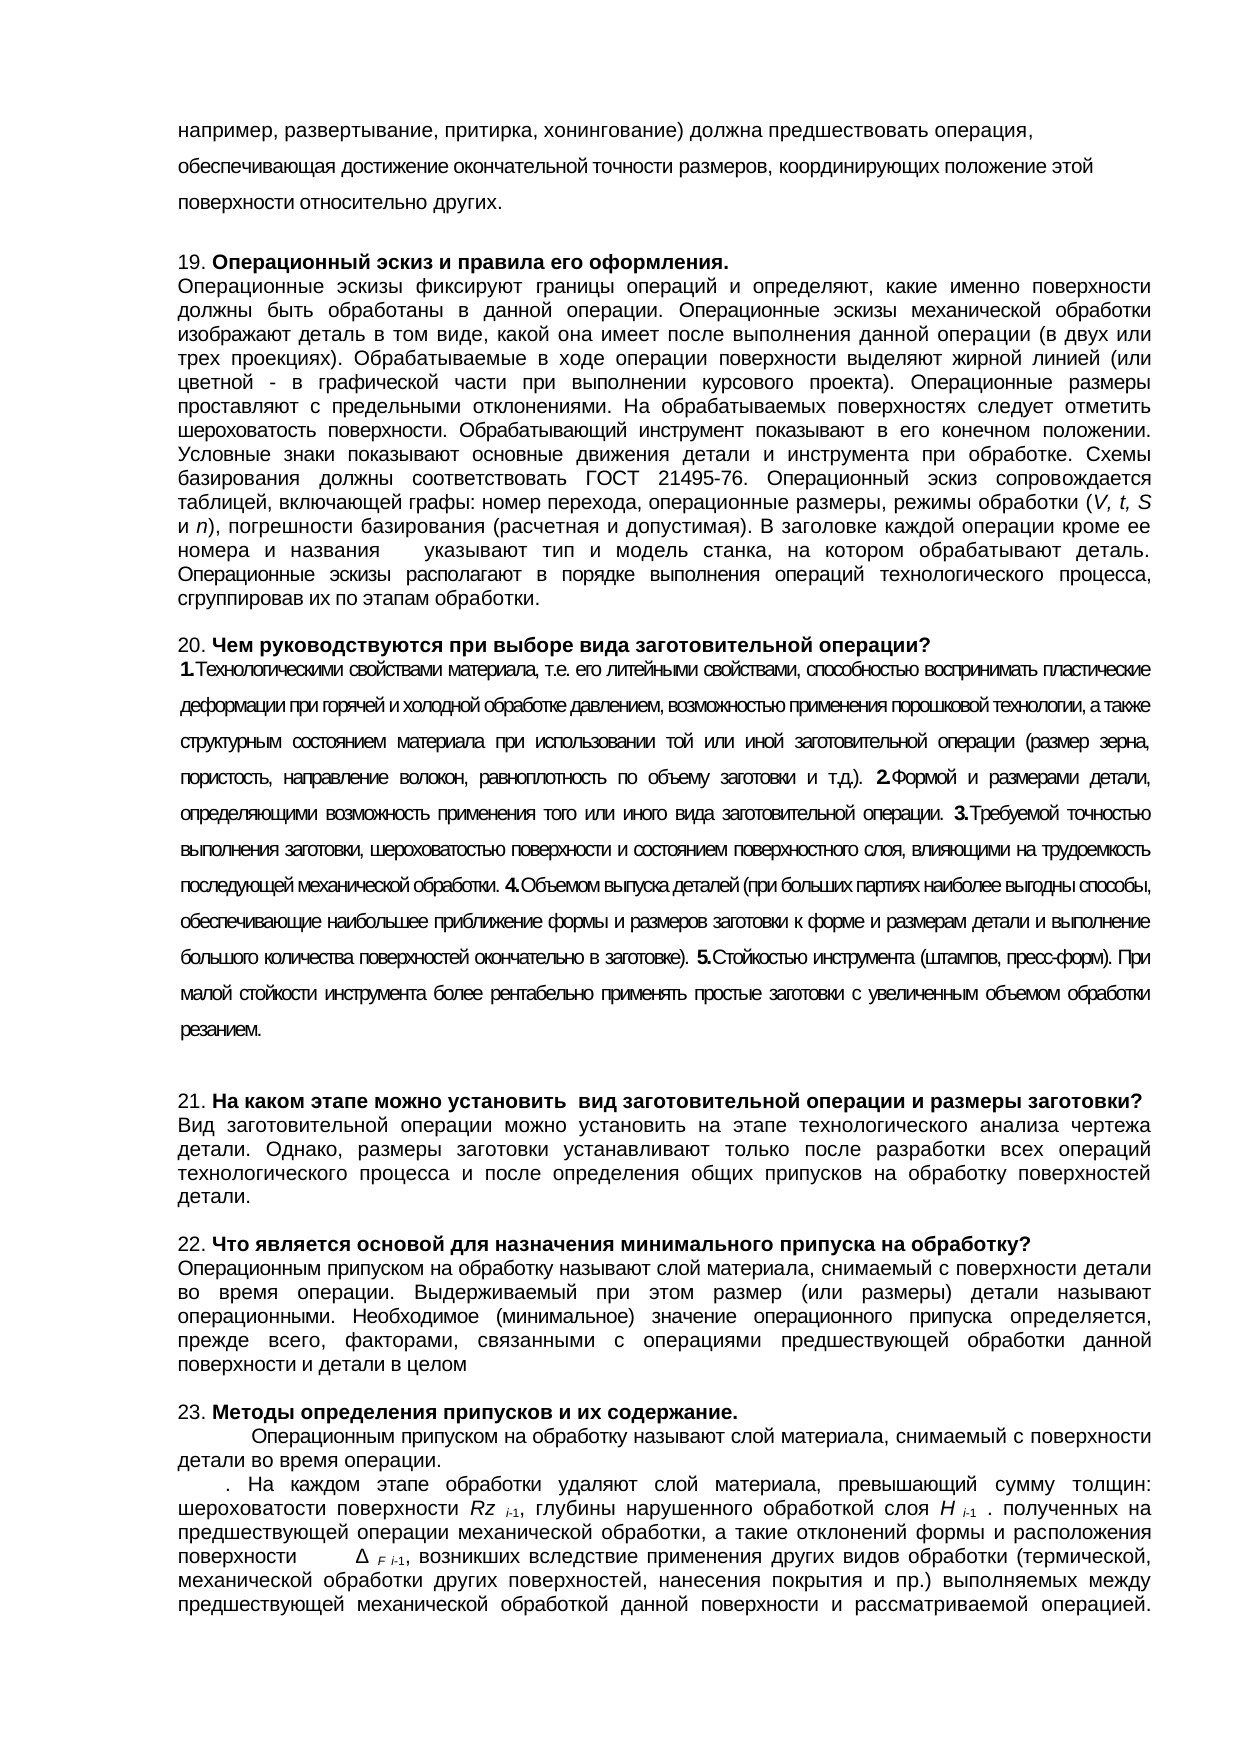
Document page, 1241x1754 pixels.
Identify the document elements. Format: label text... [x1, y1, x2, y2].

text Вид заготовительной операции можно установить на этапе технологического анализа чертежа детали. Однако, размеры заготовки устанавливают только после разработки всех операций технологического процесса и после определения общих припусков на обработку поверхностей детали. [177, 1112, 1152, 1208]
text 1.Технологическими свойствами материала, т.е. его литейными свойствами, способностью воспринимать пластические деформации при горячей и холодной обработке давлением, возможностью применения порошковой технологии, а также структурным состоянием материала при использовании той или иной заготовительной операции (размер зерна, пористость, направление волокон, равноплотность по объему заготовки и т.д.). 2.Формой и размерами детали, определяющими возможность применения того или иного вида заготовительной операции. 3.Требуемой точностью выполнения заготовки, шероховатостью поверхности и состоянием поверхностного слоя, влияющими на трудоемкость последующей механической обработки. 4.Объемом выпуска деталей (при больших партиях наиболее выгодны способы, обеспечивающие наибольшее приближение формы и размеров заготовки к форме и размерам детали и выполнение большого количества поверхностей окончательно в заготовке). 5.Стойкостью инструмента (штампов, пресс-форм). При малой стойкости инструмента более рентабельно применять простые заготовки с увеличенным объемом обработки резанием. [180, 657, 1152, 1041]
text 20. Чем руководствуются при выборе вида заготовительной операции? [177, 633, 1152, 657]
text . На каждом этапе обработки удаляют слой материала, превышающий сумму толщин: шероховатости поверхности Rz i-1, глубины нарушенного обработкой слоя Н i-1 . полученных на предшествующей операции механической обработки, а такие отклонений формы и расположения поверхности Δ F i-1, возникших вследствие применения других видов обработки (термической, механической обработки других поверхностей, нанесения покрытия и пр.) выполняемых между предшествующей механической обработкой данной поверхности и рассматриваемой операцией. [178, 1472, 1152, 1616]
text 23. Методы определения припусков и их содержание. [177, 1400, 1152, 1424]
text 19. Операционный эскиз и правила его оформления. [177, 250, 1152, 274]
text например, развертывание, притирка, хонингование) должна предшествовать операция, обеспечивающая достижение окончательной точности размеров, координирующих положение этой поверхности относительно других. [178, 118, 1152, 214]
text Операционные эскизы фиксируют границы операций и определяют, какие именно поверхности должны быть обработаны в данной операции. Операционные эскизы механической обработки изображают деталь в том виде, какой она имеет после выполнения данной операции (в двух или трех проекциях). Обрабатываемые в ходе операции поверхности выделяют жирной линией (или цветной - в графической части при выполнении курсового проекта). Операционные размеры проставляют с предельными отклонениями. На обрабатываемых поверхностях следует отметить шероховатость поверхности. Обрабатывающий инструмент показывают в его конечном положении. Условные знаки показывают основные движения детали и инструмента при обработке. Схемы базирования должны соответствовать ГОСТ 21495-76. Операционный эскиз сопровождается таблицей, включающей графы: номер перехода, операционные размеры, режимы обработки (V, t, S и n), погрешности базирования (расчетная и допустимая). В заголовке каждой операции кроме ее номера и названия указывают тип и модель станка, на котором обрабатывают деталь. Операционные эскизы располагают в порядке выполнения операций технологического процесса, сгруппировав их по этапам обработки. [177, 274, 1152, 609]
text Операционным припуском на обработку называют слой материала, снимаемый с поверхности детали во время операции. Выдерживаемый при этом размер (или размеры) детали называют операционными. Необходимое (минимальное) значение операционного припуска определяется, прежде всего, факторами, связанными с операциями предшествующей обработки данной поверхности и детали в целом [177, 1256, 1152, 1376]
text 22. Что является основой для назначения минимального припуска на обработку? [177, 1232, 1152, 1256]
text Операционным припуском на обработку называют слой материала, снимаемый с поверхности детали во время операции. [177, 1424, 1152, 1472]
text 21. На каком этапе можно установить вид заготовительной операции и размеры заготовки? [177, 1088, 1152, 1112]
